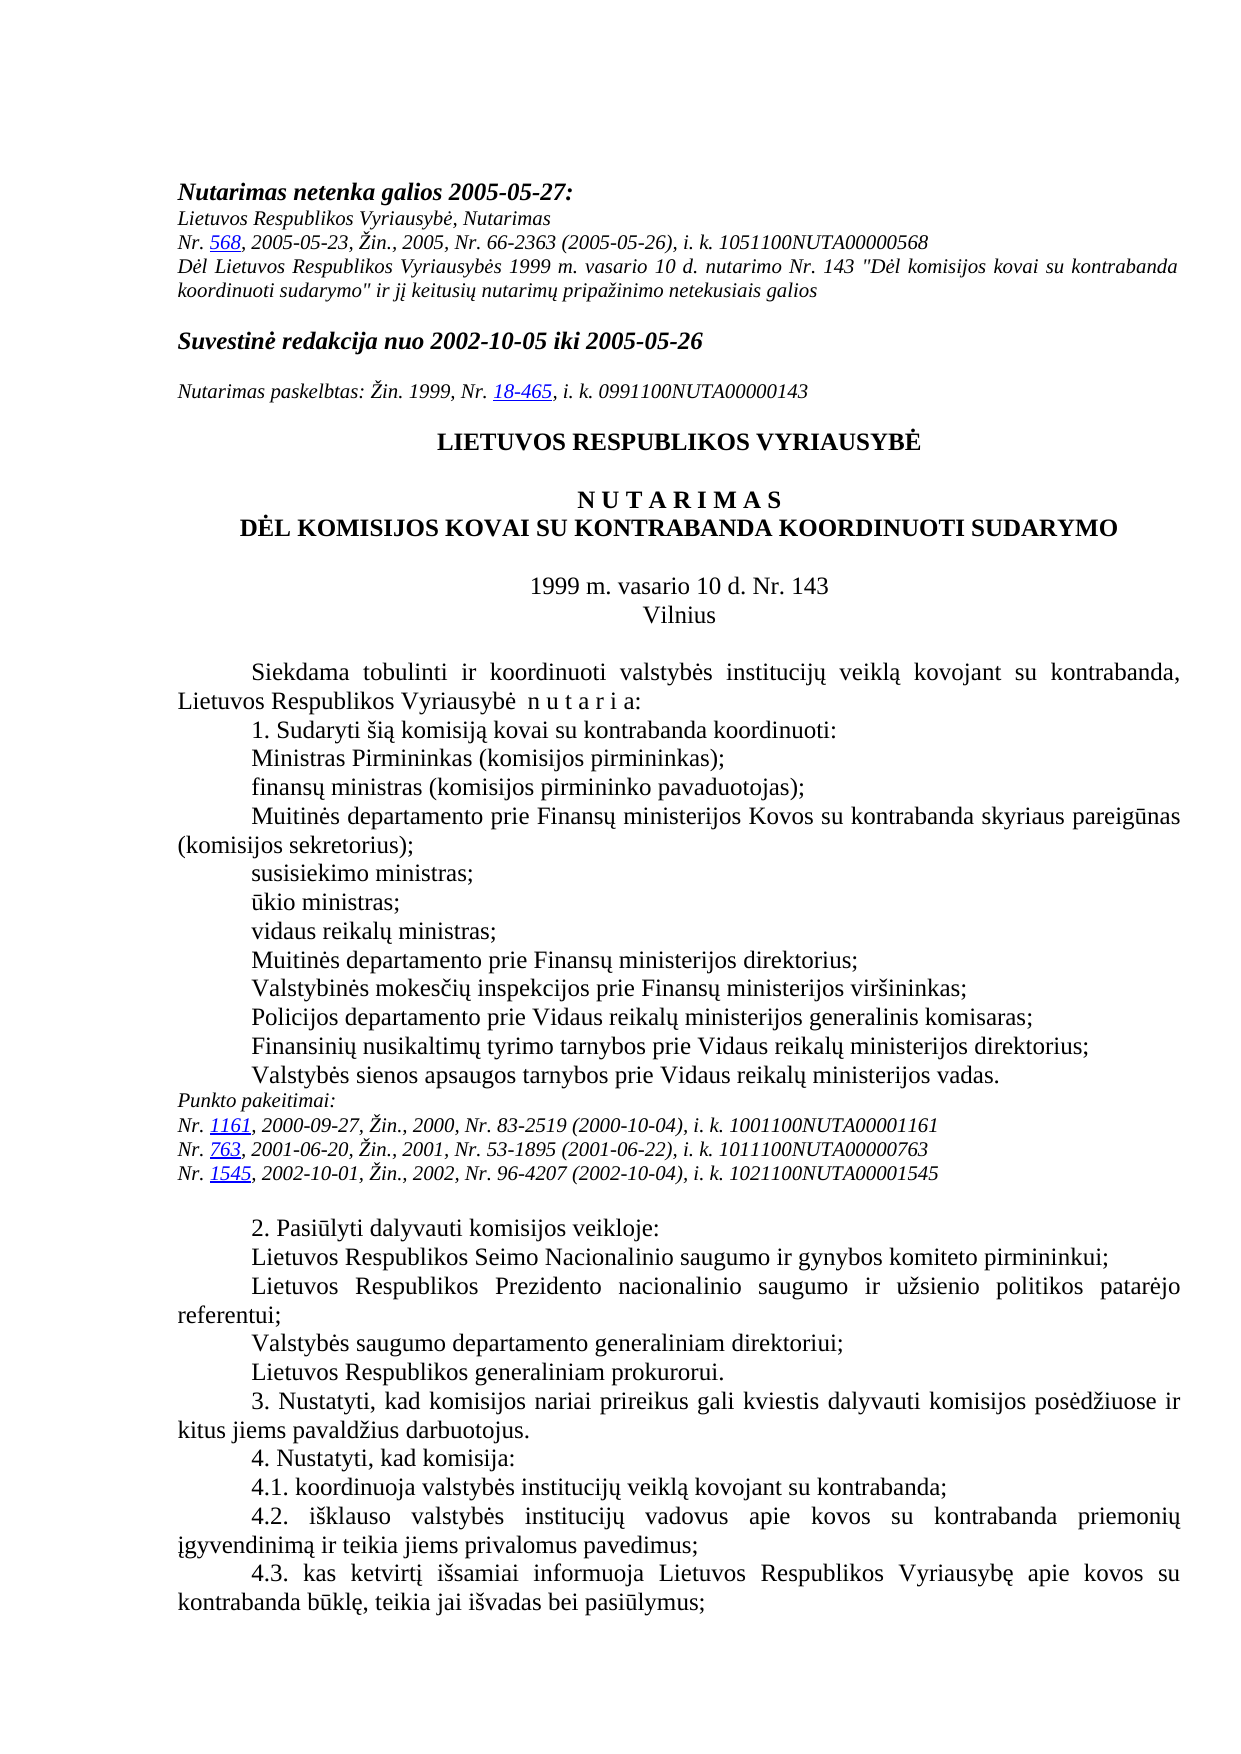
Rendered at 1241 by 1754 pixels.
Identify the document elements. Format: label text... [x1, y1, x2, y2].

text Lietuvos Respublikos generaliniam prokurorui. [177, 1357, 1181, 1386]
text 3. Nustatyti, kad komisijos nariai prireikus gali kviestis dalyvauti komisijos posėdžiuose ir kitus jiems pavaldžius darbuotojus. [177, 1386, 1181, 1443]
text Valstybės saugumo departamento generaliniam direktoriui; [177, 1328, 1181, 1357]
text 2. Pasiūlyti dalyvauti komisijos veikloje: [177, 1213, 1181, 1242]
text Policijos departamento prie Vidaus reikalų ministerijos generalinis komisaras; [177, 1002, 1181, 1031]
text 4.1. koordinuoja valstybės institucijų veiklą kovojant su kontrabanda; [177, 1472, 1181, 1501]
text Valstybinės mokesčių inspekcijos prie Finansų ministerijos viršininkas; [177, 973, 1181, 1002]
text Nr. 1161, 2000-09-27, Žin., 2000, Nr. 83-2519 (2000-10-04), i. k. 1001100NUTA00001161 [177, 1112, 1181, 1137]
text Muitinės departamento prie Finansų ministerijos Kovos su kontrabanda skyriaus pareigūnas (komisijos sekretorius); [177, 801, 1181, 858]
text Ministras Pirmininkas (komisijos pirmininkas); [177, 743, 1181, 772]
text Lietuvos Respublikos Vyriausybė, Nutarimas [177, 206, 1181, 230]
text ūkio ministras; [177, 887, 1181, 916]
text Muitinės departamento prie Finansų ministerijos direktorius; [177, 945, 1181, 973]
text Nr. 763, 2001-06-20, Žin., 2001, Nr. 53-1895 (2001-06-22), i. k. 1011100NUTA00000763 [177, 1137, 1181, 1161]
text finansų ministras (komisijos pirmininko pavaduotojas); [177, 772, 1181, 801]
text Punkto pakeitimai: [177, 1088, 1181, 1112]
text Dėl Lietuvos Respublikos Vyriausybės 1999 m. vasario 10 d. nutarimo Nr. 143 "Dėl komisijos kovai su kontrabanda koordinuoti sudarymo" ir jį keitusių nutarimų pripažinimo netekusiais galios [177, 254, 1181, 302]
text Suvestinė redakcija nuo 2002-10-05 iki 2005-05-26 [177, 326, 1181, 355]
text 4.3. kas ketvirtį išsamiai informuoja Lietuvos Respublikos Vyriausybę apie kovos su kontrabanda būklę, teikia jai išvadas bei pasiūlymus; [177, 1558, 1181, 1616]
text LIETUVOS RESPUBLIKOS VYRIAUSYBĖ [177, 427, 1181, 456]
text Lietuvos Respublikos Prezidento nacionalinio saugumo ir užsienio politikos patarėjo referentui; [177, 1271, 1181, 1328]
text N U T A R I M A S [177, 485, 1181, 513]
text Nutarimas paskelbtas: Žin. 1999, Nr. 18-465, i. k. 0991100NUTA00000143 [177, 379, 1181, 403]
text Siekdama tobulinti ir koordinuoti valstybės institucijų veiklą kovojant su kontrabanda, Lietuvos Respublikos Vyriausybė nutaria: [177, 657, 1181, 715]
text Nr. 1545, 2002-10-01, Žin., 2002, Nr. 96-4207 (2002-10-04), i. k. 1021100NUTA00001545 [177, 1161, 1181, 1185]
text Valstybės sienos apsaugos tarnybos prie Vidaus reikalų ministerijos vadas. [177, 1060, 1181, 1088]
text DĖL KOMISIJOS KOVAI SU KONTRABANDA KOORDINUOTI SUDARYMO [177, 513, 1181, 542]
text vidaus reikalų ministras; [177, 916, 1181, 945]
text Vilnius [177, 600, 1181, 628]
text Nutarimas netenka galios 2005-05-27: [177, 177, 1181, 206]
text Lietuvos Respublikos Seimo Nacionalinio saugumo ir gynybos komiteto pirmininkui; [177, 1242, 1181, 1271]
text susisiekimo ministras; [177, 858, 1181, 887]
text Finansinių nusikaltimų tyrimo tarnybos prie Vidaus reikalų ministerijos direktorius; [177, 1031, 1181, 1060]
text 4. Nustatyti, kad komisija: [177, 1443, 1181, 1472]
text Nr. 568, 2005-05-23, Žin., 2005, Nr. 66-2363 (2005-05-26), i. k. 1051100NUTA00000568 [177, 230, 1181, 254]
text 1999 m. vasario 10 d. Nr. 143 [177, 571, 1181, 600]
text 4.2. išklauso valstybės institucijų vadovus apie kovos su kontrabanda priemonių įgyvendinimą ir teikia jiems privalomus pavedimus; [177, 1501, 1181, 1558]
text 1. Sudaryti šią komisiją kovai su kontrabanda koordinuoti: [177, 715, 1181, 743]
